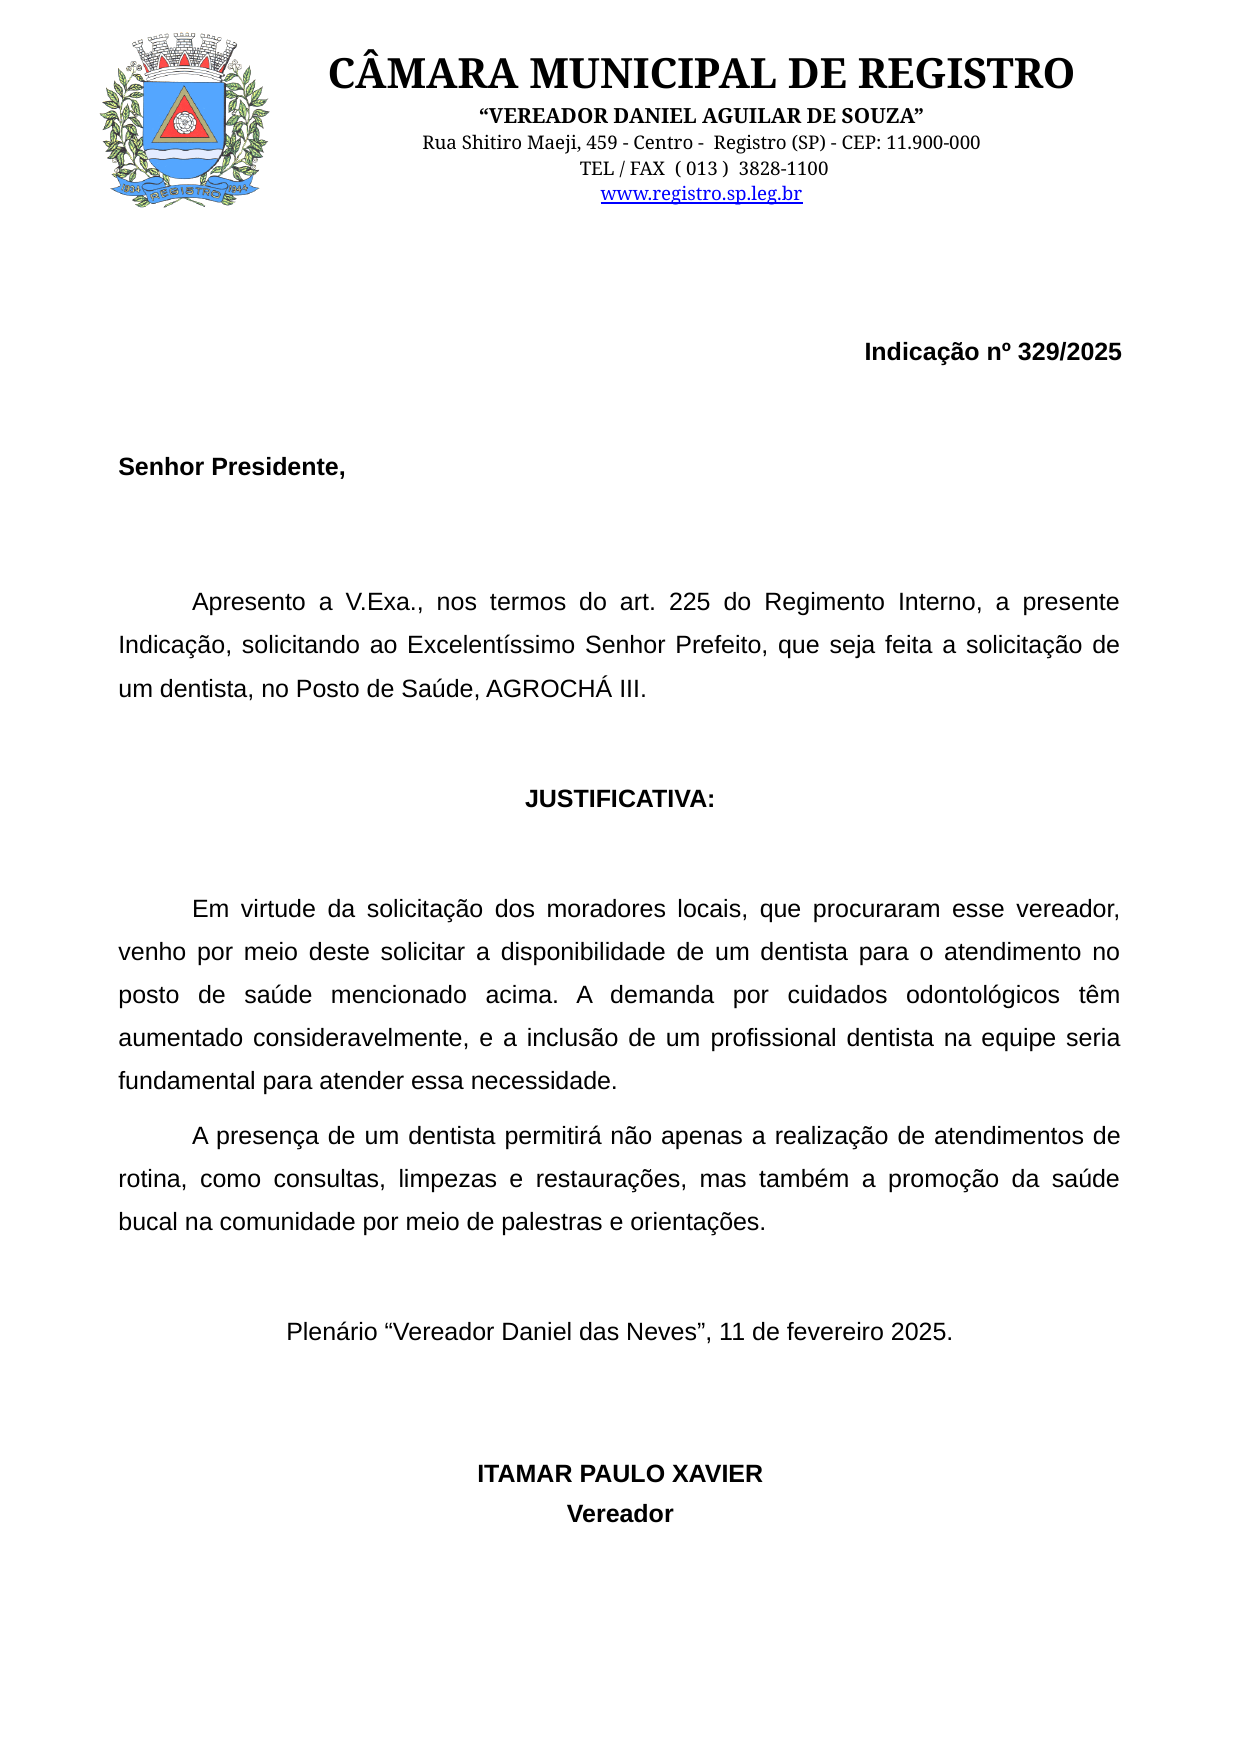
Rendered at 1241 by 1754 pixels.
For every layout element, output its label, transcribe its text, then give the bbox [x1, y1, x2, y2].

text Vereador [118, 1499, 1122, 1528]
text Apresento a V.Exa., nos termos do art. 225 do Regimento Interno, a presente Indicação, solicitando ao Excelentíssimo Senhor Prefeito, que seja feita a solicitação de um dentista, no Posto de Saúde, AGROCHÁ III. [118, 587, 1122, 702]
text ITAMAR PAULO XAVIER [118, 1458, 1122, 1487]
text Plenário “Vereador Daniel das Neves”, 11 de fevereiro 2025. [118, 1317, 1122, 1346]
text Em virtude da solicitação dos moradores locais, que procuraram esse vereador, venho por meio deste solicitar a disponibilidade de um dentista para o atendimento no posto de saúde mencionado acima. A demanda por cuidados odontológicos têm aumentado consideravelmente, e a inclusão de um profissional dentista na equipe seria fundamental para atender essa necessidade. [118, 893, 1122, 1095]
text A presença de um dentista permitirá não apenas a realização de atendimentos de rotina, como consultas, limpezas e restaurações, mas também a promoção da saúde bucal na comunidade por meio de palestras e orientações. [118, 1121, 1122, 1236]
text Indicação nº 329/2025 [118, 337, 1122, 366]
text JUSTIFICATIVA: [118, 783, 1122, 812]
text Senhor Presidente, [118, 452, 1122, 481]
